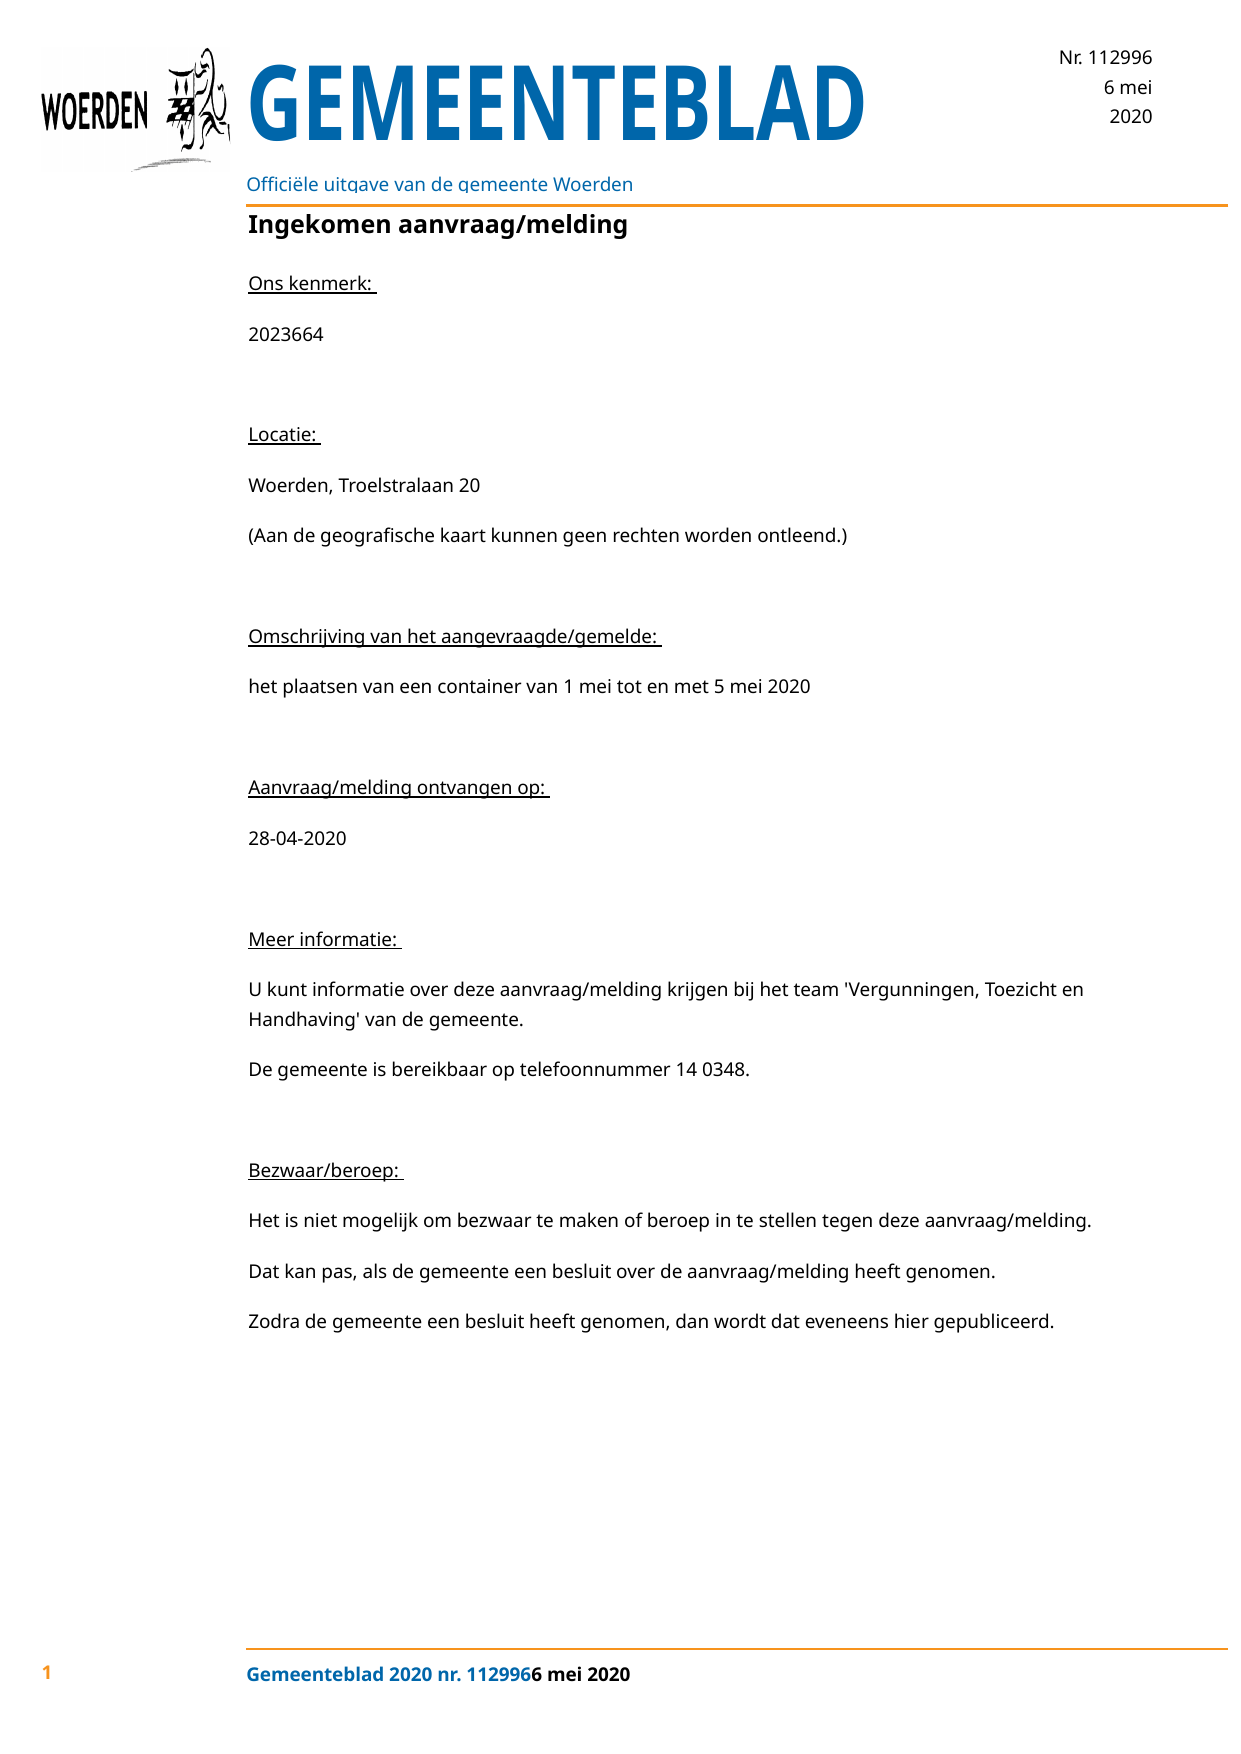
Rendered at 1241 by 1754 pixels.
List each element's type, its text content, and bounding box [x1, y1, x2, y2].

text Omschrijving van het aangevraagde/gemelde: [248, 623, 1152, 649]
text Woerden, Troelstralaan 20 [248, 472, 1152, 498]
text (Aan de geografische kaart kunnen geen rechten worden ontleend.) [248, 522, 1152, 548]
text 2023664 [248, 321, 1152, 346]
text Meer informatie: [248, 926, 1152, 951]
picture [41, 47, 231, 172]
text Ingekomen aanvraag/melding [248, 207, 1152, 241]
text Aanvraag/melding ontvangen op: [248, 774, 1152, 800]
text Bezwaar/beroep: [248, 1157, 1152, 1183]
text 28-04-2020 [248, 825, 1152, 851]
text Dat kan pas, als de gemeente een besluit over de aanvraag/melding heeft genomen. [248, 1258, 1152, 1283]
text U kunt informatie over deze aanvraag/melding krijgen bij het team 'Vergunningen, Toezicht en Handhaving' van de gemeente. [248, 976, 1152, 1031]
text Het is niet mogelijk om bezwaar te maken of beroep in te stellen tegen deze aanvraag/melding. [248, 1207, 1152, 1233]
text Locatie: [248, 422, 1152, 447]
text Ons kenmerk: [248, 270, 1152, 296]
text Zodra de gemeente een besluit heeft genomen, dan wordt dat eveneens hier gepubliceerd. [248, 1308, 1152, 1334]
text het plaatsen van een container van 1 mei tot en met 5 mei 2020 [248, 674, 1152, 699]
text De gemeente is bereikbaar op telefoonnummer 14 0348. [248, 1056, 1152, 1082]
